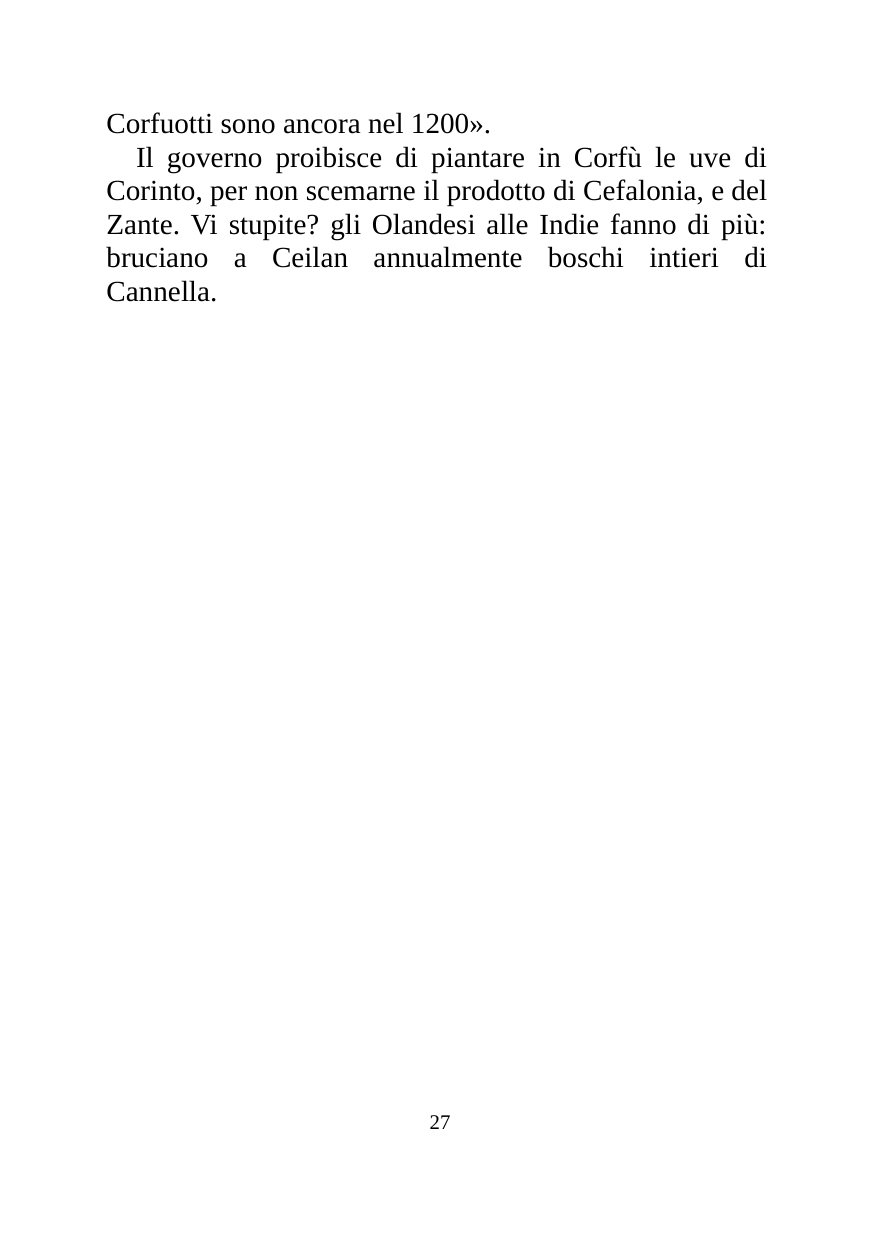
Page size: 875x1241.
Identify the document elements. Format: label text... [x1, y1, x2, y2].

text Il governo proibisce di piantare in Corfù le uve di Corinto, per non scemarne il prodotto di Cefalonia, e del Zante. Vi stupite? gli Olandesi alle Indie fanno di più: bruciano a Ceilan annualmente boschi intieri di Cannella. [106, 140, 768, 307]
text Corfuotti sono ancora nel 1200». [106, 106, 768, 140]
